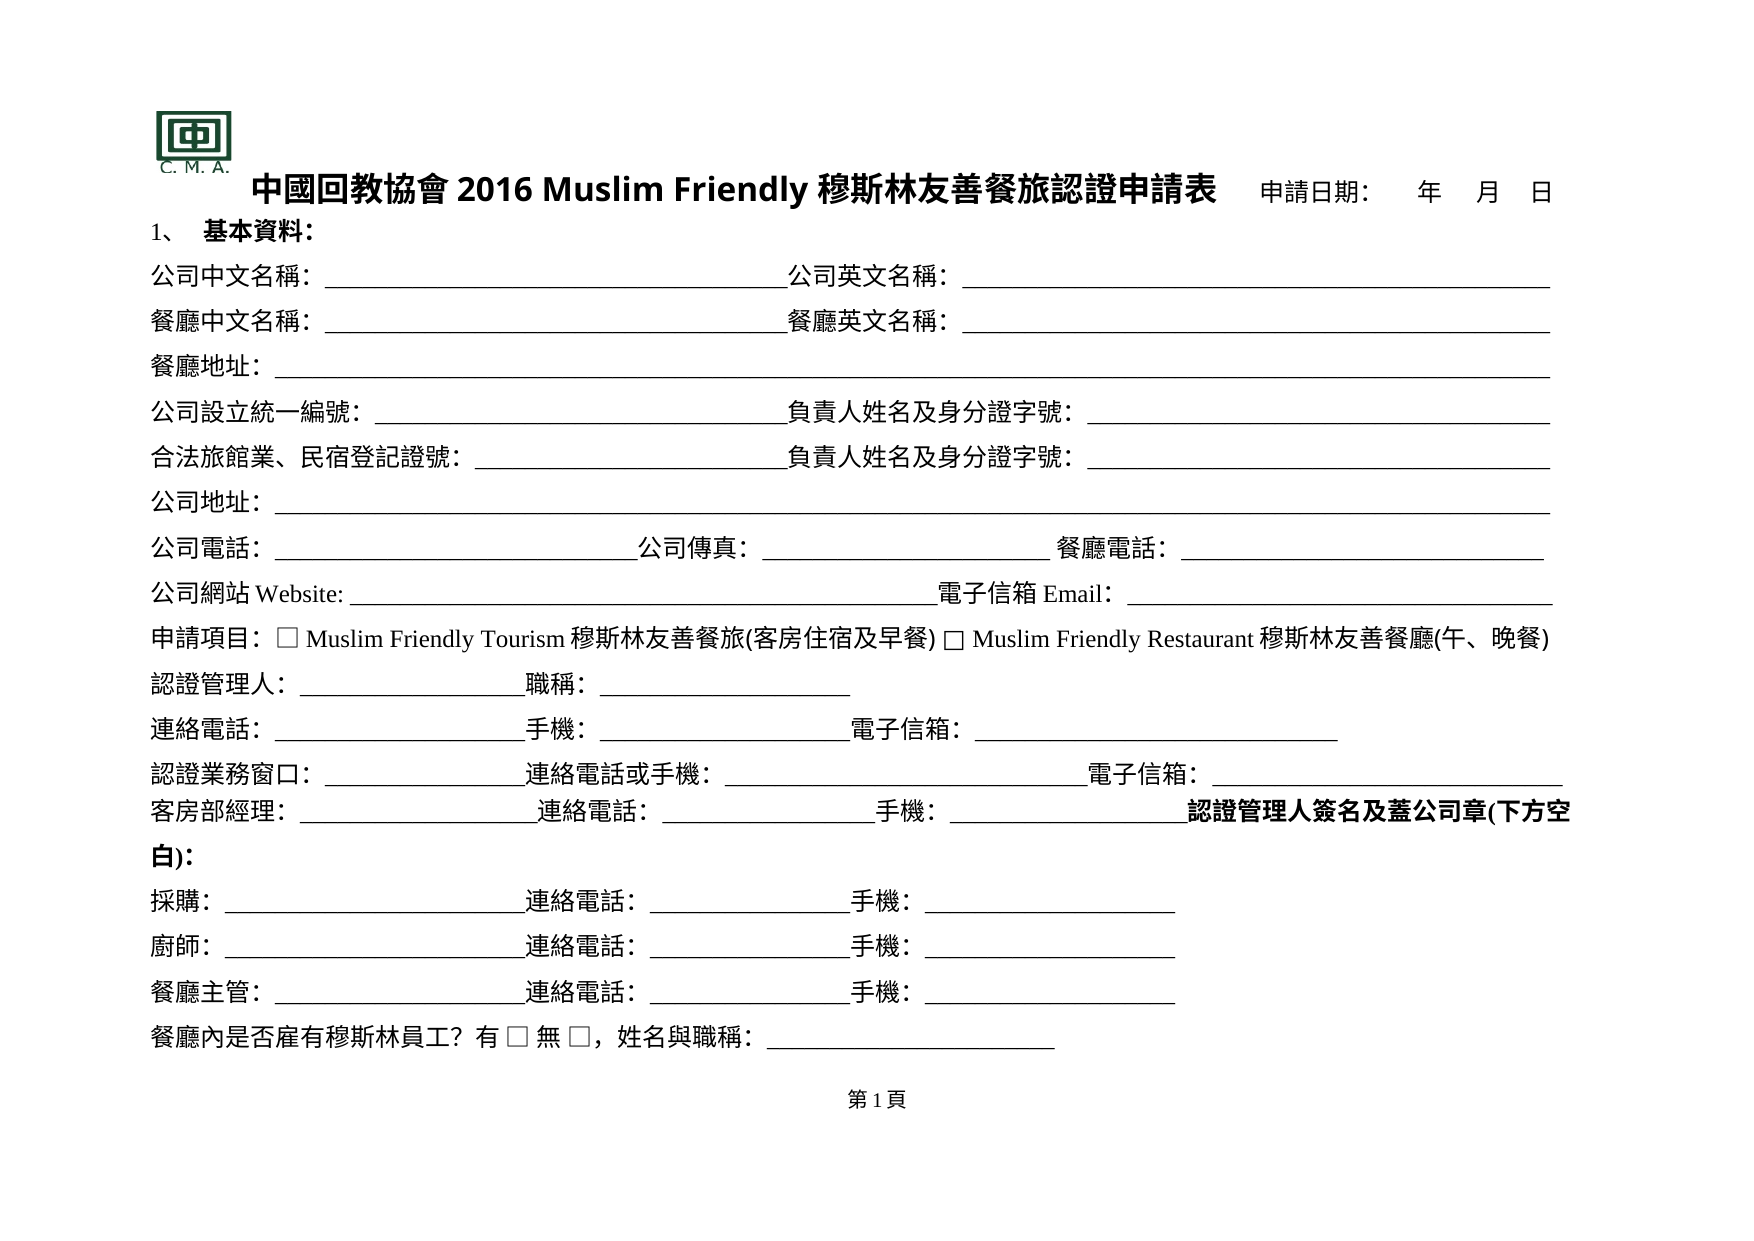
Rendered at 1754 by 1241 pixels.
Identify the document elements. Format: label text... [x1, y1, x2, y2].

text 餐廳中文名稱：_____________________________________餐廳英文名稱：_______________________________________________ [150, 302, 1604, 338]
text 申請項目：□ Muslim Friendly Tourism穆斯林友善餐旅(客房住宿及早餐) □ Muslim Friendly Restaurant穆斯林友善餐廳(午、晚餐) [150, 619, 1604, 655]
text 公司網站Website: _______________________________________________電子信箱Email：__________________________________ [150, 573, 1604, 610]
text 餐廳地址：______________________________________________________________________________________________________ [150, 347, 1604, 383]
text 客房部經理：___________________連絡電話：_________________手機：___________________認證管理人簽名及蓋公司章(下方空白)： [150, 791, 1604, 872]
text 餐廳主管：____________________連絡電話：________________手機：____________________ [150, 972, 1604, 1008]
text 合法旅館業、民宿登記證號：_________________________負責人姓名及身分證字號：_____________________________________ [150, 437, 1604, 474]
list 基本資料： [150, 211, 1604, 247]
text 連絡電話：____________________手機：____________________電子信箱：_____________________________ [150, 709, 1604, 746]
text 公司中文名稱：_____________________________________公司英文名稱：_______________________________________________ [150, 256, 1604, 292]
text 餐廳內是否雇有穆斯林員工？有 □ 無 □，姓名與職稱：_______________________ [150, 1017, 1604, 1054]
text 公司地址：______________________________________________________________________________________________________ [150, 483, 1604, 519]
text 認證管理人：__________________職稱：____________________ [150, 664, 1604, 700]
text 中國回教協會2016 Muslim Friendly 穆斯林友善餐旅認證申請表申請日期： 年 月 日 [150, 162, 1604, 211]
picture [156, 111, 232, 173]
text 廚師：________________________連絡電話：________________手機：____________________ [150, 927, 1604, 963]
text 認證業務窗口：________________連絡電話或手機：_____________________________電子信箱：____________________________ [150, 755, 1604, 791]
text 公司設立統一編號：_________________________________負責人姓名及身分證字號：_____________________________________ [150, 392, 1604, 428]
text 公司電話：_____________________________公司傳真：_______________________ 餐廳電話：_____________________________ [150, 528, 1604, 564]
text 採購：________________________連絡電話：________________手機：____________________ [150, 882, 1604, 918]
